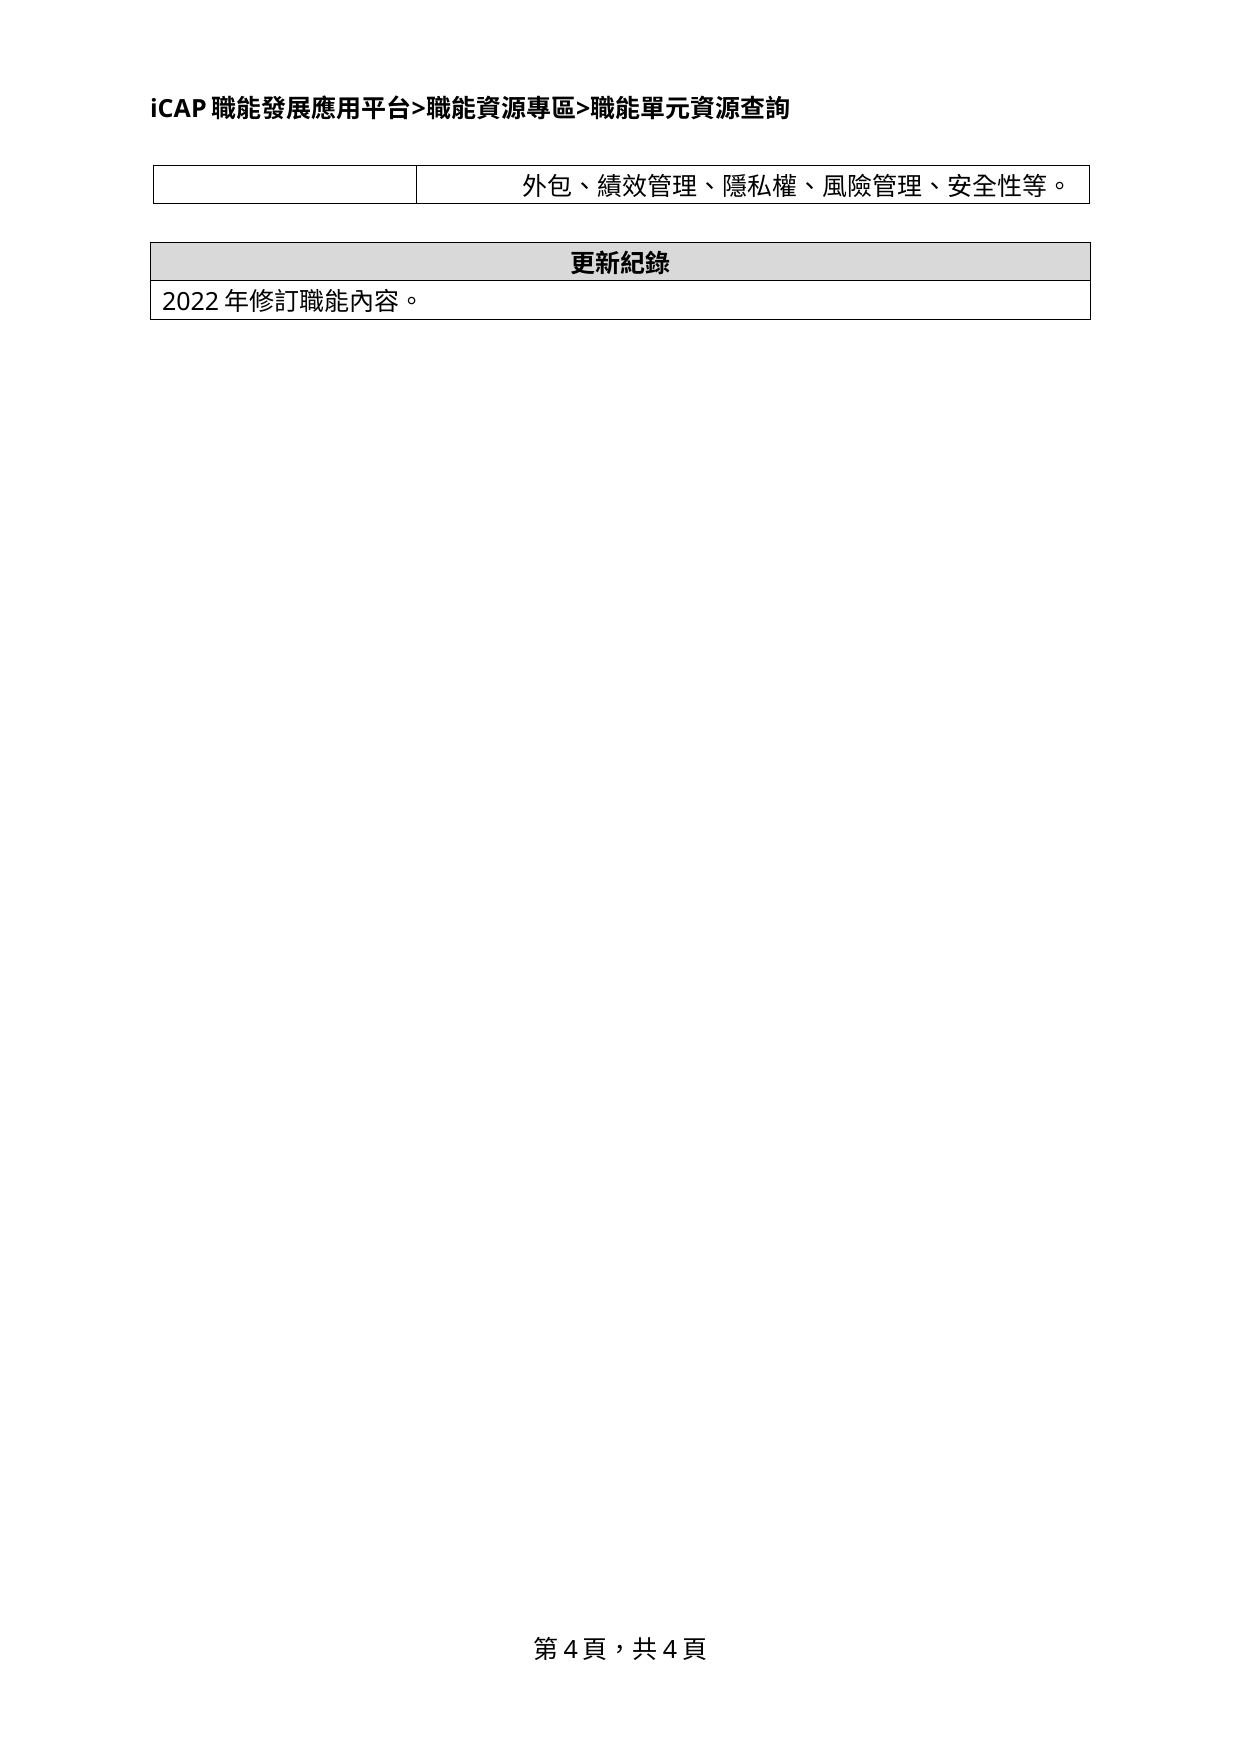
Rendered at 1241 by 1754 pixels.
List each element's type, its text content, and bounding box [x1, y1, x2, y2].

table_cell 外包、績效管理、隱私權、風險管理、安全性等。 [417, 166, 1089, 203]
table_cell 2022年修訂職能內容。 [151, 281, 1090, 319]
table_cell [154, 166, 416, 203]
table_header 更新紀錄 [151, 243, 1090, 280]
